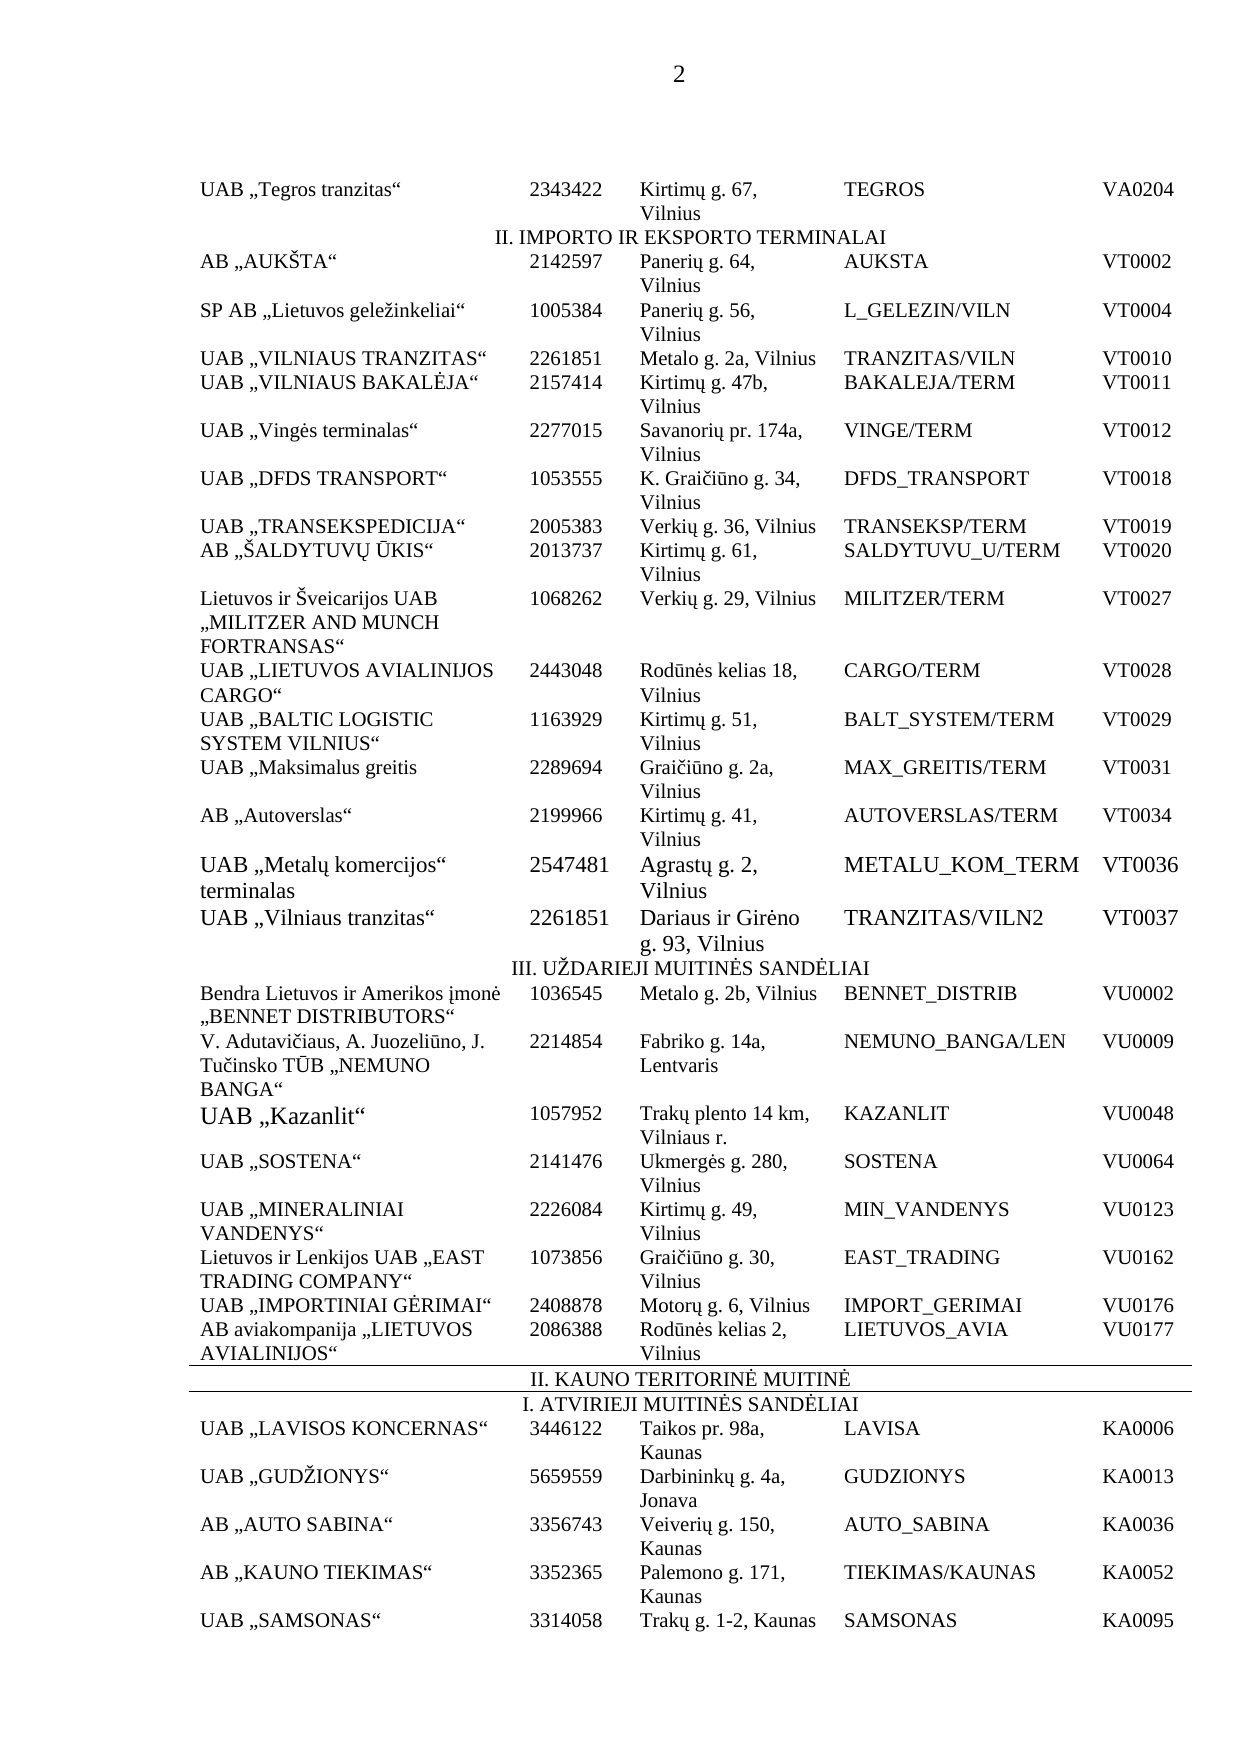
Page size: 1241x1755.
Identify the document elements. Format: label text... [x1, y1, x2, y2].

table_cell Kirtimų g. 49, Vilnius [628, 1197, 833, 1245]
table_cell V. Adutavičiaus, A. Juozeliūno, J. Tučinsko TŪB „NEMUNO BANGA“ [189, 1029, 518, 1101]
table_cell SALDYTUVU_U/TERM [833, 538, 1091, 586]
table_cell Rodūnės kelias 2, Vilnius [628, 1317, 833, 1365]
table_cell DFDS_TRANSPORT [833, 466, 1091, 514]
table_cell VT0012 [1091, 418, 1192, 466]
table_cell UAB „VILNIAUS BAKALĖJA“ [189, 370, 518, 418]
table_cell AB „AUKŠTA“ [189, 249, 518, 297]
table_cell Graičiūno g. 2a, Vilnius [628, 755, 833, 803]
table_cell VT0018 [1091, 466, 1192, 514]
table_cell Taikos pr. 98a, Kaunas [628, 1416, 833, 1464]
table_cell METALU_KOM_TERM [833, 851, 1091, 904]
table_cell 2226084 [518, 1197, 628, 1245]
table_cell UAB „SOSTENA“ [189, 1149, 518, 1197]
table_cell 2199966 [518, 803, 628, 851]
table_cell VT0019 [1091, 514, 1192, 538]
table_cell Dariaus ir Girėno g. 93, Vilnius [628, 904, 833, 956]
table_cell 2408878 [518, 1293, 628, 1317]
table_cell VT0029 [1091, 707, 1192, 755]
table_cell 2214854 [518, 1029, 628, 1101]
table_cell K. Graičiūno g. 34, Vilnius [628, 466, 833, 514]
table_cell UAB „Vilniaus tranzitas“ [189, 904, 518, 956]
table_cell UAB „DFDS TRANSPORT“ [189, 466, 518, 514]
table_cell 1036545 [518, 980, 628, 1028]
table_cell 2443048 [518, 659, 628, 707]
table_cell 3446122 [518, 1416, 628, 1464]
table_cell VT0037 [1091, 904, 1192, 956]
table_cell 1068262 [518, 586, 628, 658]
table_cell 1053555 [518, 466, 628, 514]
table_cell Verkių g. 36, Vilnius [628, 514, 833, 538]
table_cell VINGE/TERM [833, 418, 1091, 466]
table_cell 2013737 [518, 538, 628, 586]
table_cell VU0177 [1091, 1317, 1192, 1365]
table_cell Agrastų g. 2, Vilnius [628, 851, 833, 904]
table_cell MIN_VANDENYS [833, 1197, 1091, 1245]
table_cell 2277015 [518, 418, 628, 466]
table_cell BAKALEJA/TERM [833, 370, 1091, 418]
table_cell SOSTENA [833, 1149, 1091, 1197]
table_cell Veiverių g. 150, Kaunas [628, 1512, 833, 1560]
table_cell UAB „Kazanlit“ [189, 1101, 518, 1149]
table_cell 1163929 [518, 707, 628, 755]
table_cell KA0013 [1091, 1464, 1192, 1512]
table_cell VU0064 [1091, 1149, 1192, 1197]
table_cell AB aviakompanija „LIETUVOS AVIALINIJOS“ [189, 1317, 518, 1365]
table_cell Palemono g. 171, Kaunas [628, 1560, 833, 1608]
table_cell AUTO_SABINA [833, 1512, 1091, 1560]
table_cell KA0052 [1091, 1560, 1192, 1608]
table_cell Lietuvos ir Šveicarijos UAB „MILITZER AND MUNCH FORTRANSAS“ [189, 586, 518, 658]
table_cell AB „Autoverslas“ [189, 803, 518, 851]
table_cell KA0006 [1091, 1416, 1192, 1464]
table_cell VU0123 [1091, 1197, 1192, 1245]
table_cell Kirtimų g. 67, Vilnius [628, 177, 833, 225]
table_cell Rodūnės kelias 18, Vilnius [628, 659, 833, 707]
table_cell VT0036 [1091, 851, 1192, 904]
table_cell Kirtimų g. 41, Vilnius [628, 803, 833, 851]
table_cell VT0011 [1091, 370, 1192, 418]
table_cell BENNET_DISTRIB [833, 980, 1091, 1028]
table_cell KA0036 [1091, 1512, 1192, 1560]
table_cell UAB „SAMSONAS“ [189, 1608, 518, 1632]
table_cell Trakų g. 1-2, Kaunas [628, 1608, 833, 1632]
table_cell VT0004 [1091, 298, 1192, 346]
table_cell AB „KAUNO TIEKIMAS“ [189, 1560, 518, 1608]
table_cell 2261851 [518, 346, 628, 370]
table_cell UAB „MINERALINIAI VANDENYS“ [189, 1197, 518, 1245]
table_cell Kirtimų g. 61, Vilnius [628, 538, 833, 586]
table_cell Metalo g. 2b, Vilnius [628, 980, 833, 1028]
table_cell GUDZIONYS [833, 1464, 1091, 1512]
table_cell Motorų g. 6, Vilnius [628, 1293, 833, 1317]
table_cell Ukmergės g. 280, Vilnius [628, 1149, 833, 1197]
table_cell UAB „Maksimalus greitis [189, 755, 518, 803]
table_cell UAB „Tegros tranzitas“ [189, 177, 518, 225]
table_cell VT0027 [1091, 586, 1192, 658]
table_cell 2157414 [518, 370, 628, 418]
table_cell VT0028 [1091, 659, 1192, 707]
table_cell SP AB „Lietuvos geležinkeliai“ [189, 298, 518, 346]
table_cell VU0002 [1091, 980, 1192, 1028]
table_cell 1057952 [518, 1101, 628, 1149]
table_cell Bendra Lietuvos ir Amerikos įmonė „BENNET DISTRIBUTORS“ [189, 980, 518, 1028]
table_cell Trakų plento 14 km, Vilniaus r. [628, 1101, 833, 1149]
table_cell 2547481 [518, 851, 628, 904]
table_cell UAB „Vingės terminalas“ [189, 418, 518, 466]
table_cell 3352365 [518, 1560, 628, 1608]
table_cell VA0204 [1091, 177, 1192, 225]
table_cell AB „ŠALDYTUVŲ ŪKIS“ [189, 538, 518, 586]
table_cell TRANSEKSP/TERM [833, 514, 1091, 538]
table_cell AUKSTA [833, 249, 1091, 297]
table_cell Metalo g. 2a, Vilnius [628, 346, 833, 370]
table_cell Kirtimų g. 51, Vilnius [628, 707, 833, 755]
table_cell 5659559 [518, 1464, 628, 1512]
table_cell VU0176 [1091, 1293, 1192, 1317]
table_cell 2086388 [518, 1317, 628, 1365]
table_cell BALT_SYSTEM/TERM [833, 707, 1091, 755]
table_cell EAST_TRADING [833, 1245, 1091, 1293]
table_cell Darbininkų g. 4a, Jonava [628, 1464, 833, 1512]
table_cell AUTOVERSLAS/TERM [833, 803, 1091, 851]
table_cell VT0031 [1091, 755, 1192, 803]
table_cell II. KAUNO TERITORINĖ MUITINĖ [189, 1366, 1192, 1391]
table_cell 1005384 [518, 298, 628, 346]
table_cell IMPORT_GERIMAI [833, 1293, 1091, 1317]
table_cell VU0009 [1091, 1029, 1192, 1101]
table_cell TIEKIMAS/KAUNAS [833, 1560, 1091, 1608]
table_cell VU0048 [1091, 1101, 1192, 1149]
table_cell Kirtimų g. 47b, Vilnius [628, 370, 833, 418]
table_cell VU0162 [1091, 1245, 1192, 1293]
table_cell UAB „LIETUVOS AVIALINIJOS CARGO“ [189, 659, 518, 707]
table_cell I. ATVIRIEJI MUITINĖS SANDĖLIAI [189, 1392, 1192, 1416]
table_cell 2289694 [518, 755, 628, 803]
table_cell SAMSONAS [833, 1608, 1091, 1632]
table_cell Panerių g. 56, Vilnius [628, 298, 833, 346]
table_cell MAX_GREITIS/TERM [833, 755, 1091, 803]
table_cell UAB „VILNIAUS TRANZITAS“ [189, 346, 518, 370]
table_cell NEMUNO_BANGA/LEN [833, 1029, 1091, 1101]
table_cell Savanorių pr. 174a, Vilnius [628, 418, 833, 466]
table_cell Graičiūno g. 30, Vilnius [628, 1245, 833, 1293]
table_cell UAB „Metalų komercijos“ terminalas [189, 851, 518, 904]
table_cell 2005383 [518, 514, 628, 538]
table_cell AB „AUTO SABINA“ [189, 1512, 518, 1560]
table_cell Verkių g. 29, Vilnius [628, 586, 833, 658]
table_cell KA0095 [1091, 1608, 1192, 1632]
table_cell Panerių g. 64, Vilnius [628, 249, 833, 297]
table_cell 3356743 [518, 1512, 628, 1560]
table_cell 2261851 [518, 904, 628, 956]
table_cell TEGROS [833, 177, 1091, 225]
table_cell UAB „GUDŽIONYS“ [189, 1464, 518, 1512]
table_cell Fabriko g. 14a, Lentvaris [628, 1029, 833, 1101]
table_cell UAB „IMPORTINIAI GĖRIMAI“ [189, 1293, 518, 1317]
table_cell L_GELEZIN/VILN [833, 298, 1091, 346]
table_cell VT0034 [1091, 803, 1192, 851]
table_cell Lietuvos ir Lenkijos UAB „EAST TRADING COMPANY“ [189, 1245, 518, 1293]
table_cell UAB „LAVISOS KONCERNAS“ [189, 1416, 518, 1464]
table_cell VT0020 [1091, 538, 1192, 586]
table_cell III. UŽDARIEJI MUITINĖS SANDĖLIAI [189, 956, 1192, 980]
table_cell TRANZITAS/VILN [833, 346, 1091, 370]
table_cell MILITZER/TERM [833, 586, 1091, 658]
table_cell 1073856 [518, 1245, 628, 1293]
table_cell 2343422 [518, 177, 628, 225]
table_cell TRANZITAS/VILN2 [833, 904, 1091, 956]
table_cell CARGO/TERM [833, 659, 1091, 707]
table_cell VT0010 [1091, 346, 1192, 370]
table_cell II. IMPORTO IR EKSPORTO TERMINALAI [189, 225, 1192, 249]
table_cell 2141476 [518, 1149, 628, 1197]
table_cell 2142597 [518, 249, 628, 297]
table_cell LAVISA [833, 1416, 1091, 1464]
table_cell VT0002 [1091, 249, 1192, 297]
table_cell 3314058 [518, 1608, 628, 1632]
table_cell KAZANLIT [833, 1101, 1091, 1149]
table_cell UAB „TRANSEKSPEDICIJA“ [189, 514, 518, 538]
table_cell UAB „BALTIC LOGISTIC SYSTEM VILNIUS“ [189, 707, 518, 755]
table_cell LIETUVOS_AVIA [833, 1317, 1091, 1365]
